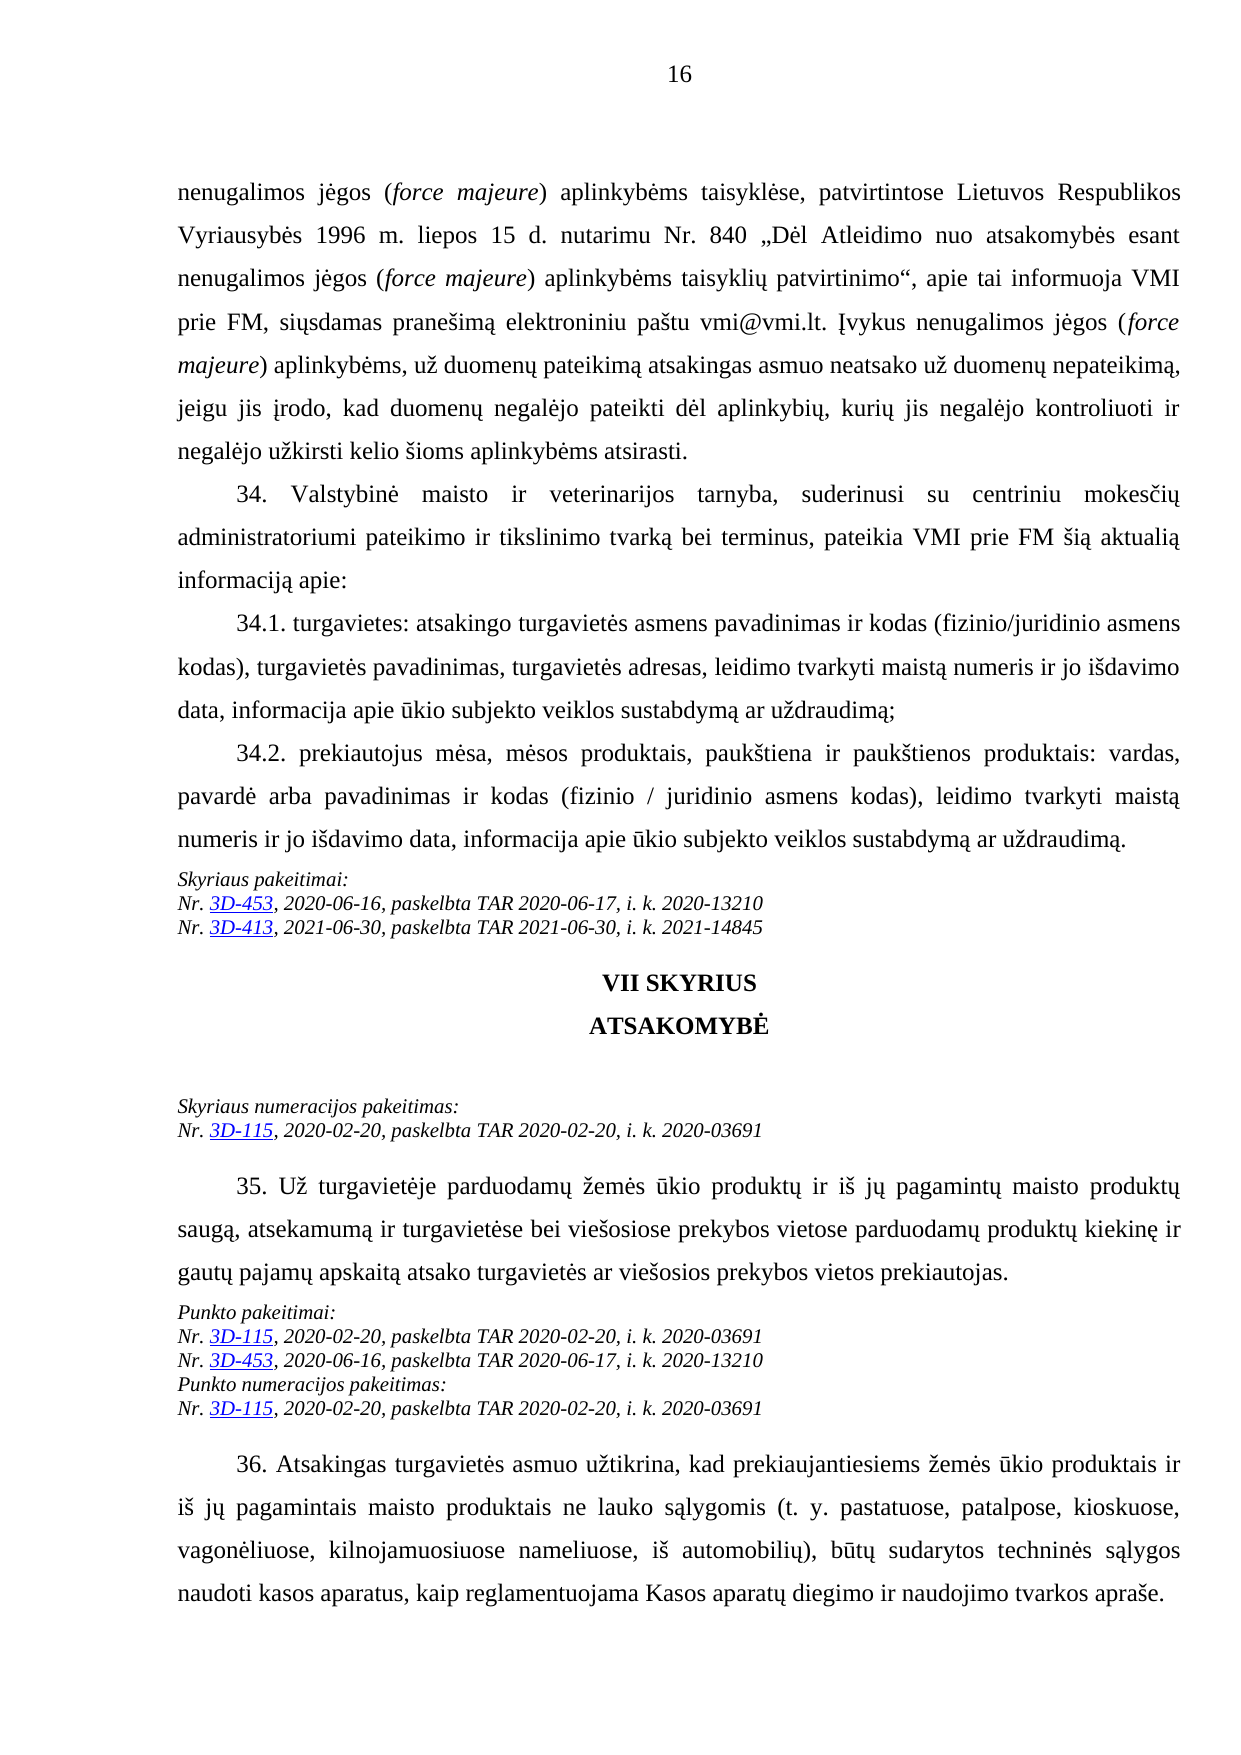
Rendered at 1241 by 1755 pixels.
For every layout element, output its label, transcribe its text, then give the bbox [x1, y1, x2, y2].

text 34. Valstybinė maisto ir veterinarijos tarnyba, suderinusi su centriniu mokesčių administratoriumi pateikimo ir tikslinimo tvarką bei terminus, pateikia VMI prie FM šią aktualią informaciją apie: [177, 479, 1181, 594]
text Punkto numeracijos pakeitimas: [177, 1372, 1181, 1396]
text 34.1. turgavietes: atsakingo turgavietės asmens pavadinimas ir kodas (fizinio/juridinio asmens kodas), turgavietės pavadinimas, turgavietės adresas, leidimo tvarkyti maistą numeris ir jo išdavimo data, informacija apie ūkio subjekto veiklos sustabdymą ar uždraudimą; [177, 608, 1181, 723]
text Punkto pakeitimai: [177, 1300, 1181, 1324]
text nenugalimos jėgos (force majeure) aplinkybėms taisyklėse, patvirtintose Lietuvos Respublikos Vyriausybės 1996 m. liepos 15 d. nutarimu Nr. 840 „Dėl Atleidimo nuo atsakomybės esant nenugalimos jėgos (force majeure) aplinkybėms taisyklių patvirtinimo“, apie tai informuoja VMI prie FM, siųsdamas pranešimą elektroniniu paštu vmi@vmi.lt. Įvykus nenugalimos jėgos (force majeure) aplinkybėms, už duomenų pateikimą atsakingas asmuo neatsako už duomenų nepateikimą, jeigu jis įrodo, kad duomenų negalėjo pateikti dėl aplinkybių, kurių jis negalėjo kontroliuoti ir negalėjo užkirsti kelio šioms aplinkybėms atsirasti. [177, 177, 1181, 465]
text Nr. 3D-453, 2020-06-16, paskelbta TAR 2020-06-17, i. k. 2020-13210 [177, 1348, 1181, 1372]
text VII SKYRIUS [177, 968, 1181, 997]
text 35. Už turgavietėje parduodamų žemės ūkio produktų ir iš jų pagamintų maisto produktų saugą, atsekamumą ir turgavietėse bei viešosiose prekybos vietose parduodamų produktų kiekinę ir gautų pajamų apskaitą atsako turgavietės ar viešosios prekybos vietos prekiautojas. [177, 1171, 1181, 1286]
text Nr. 3D-413, 2021-06-30, paskelbta TAR 2021-06-30, i. k. 2021-14845 [177, 915, 1181, 939]
text 36. Atsakingas turgavietės asmuo užtikrina, kad prekiaujantiesiems žemės ūkio produktais ir iš jų pagamintais maisto produktais ne lauko sąlygomis (t. y. pastatuose, patalpose, kioskuose, vagonėliuose, kilnojamuosiuose nameliuose, iš automobilių), būtų sudarytos techninės sąlygos naudoti kasos aparatus, kaip reglamentuojama Kasos aparatų diegimo ir naudojimo tvarkos apraše. [177, 1449, 1181, 1607]
text Nr. 3D-115, 2020-02-20, paskelbta TAR 2020-02-20, i. k. 2020-03691 [177, 1324, 1181, 1348]
text ATSAKOMYBĖ [177, 1011, 1181, 1040]
text Nr. 3D-115, 2020-02-20, paskelbta TAR 2020-02-20, i. k. 2020-03691 [177, 1118, 1181, 1142]
text Skyriaus pakeitimai: [177, 867, 1181, 891]
text Nr. 3D-115, 2020-02-20, paskelbta TAR 2020-02-20, i. k. 2020-03691 [177, 1396, 1181, 1420]
text Skyriaus numeracijos pakeitimas: [177, 1094, 1181, 1118]
text 34.2. prekiautojus mėsa, mėsos produktais, paukštiena ir paukštienos produktais: vardas, pavardė arba pavadinimas ir kodas (fizinio / juridinio asmens kodas), leidimo tvarkyti maistą numeris ir jo išdavimo data, informacija apie ūkio subjekto veiklos sustabdymą ar uždraudimą. [177, 738, 1181, 853]
text Nr. 3D-453, 2020-06-16, paskelbta TAR 2020-06-17, i. k. 2020-13210 [177, 891, 1181, 915]
